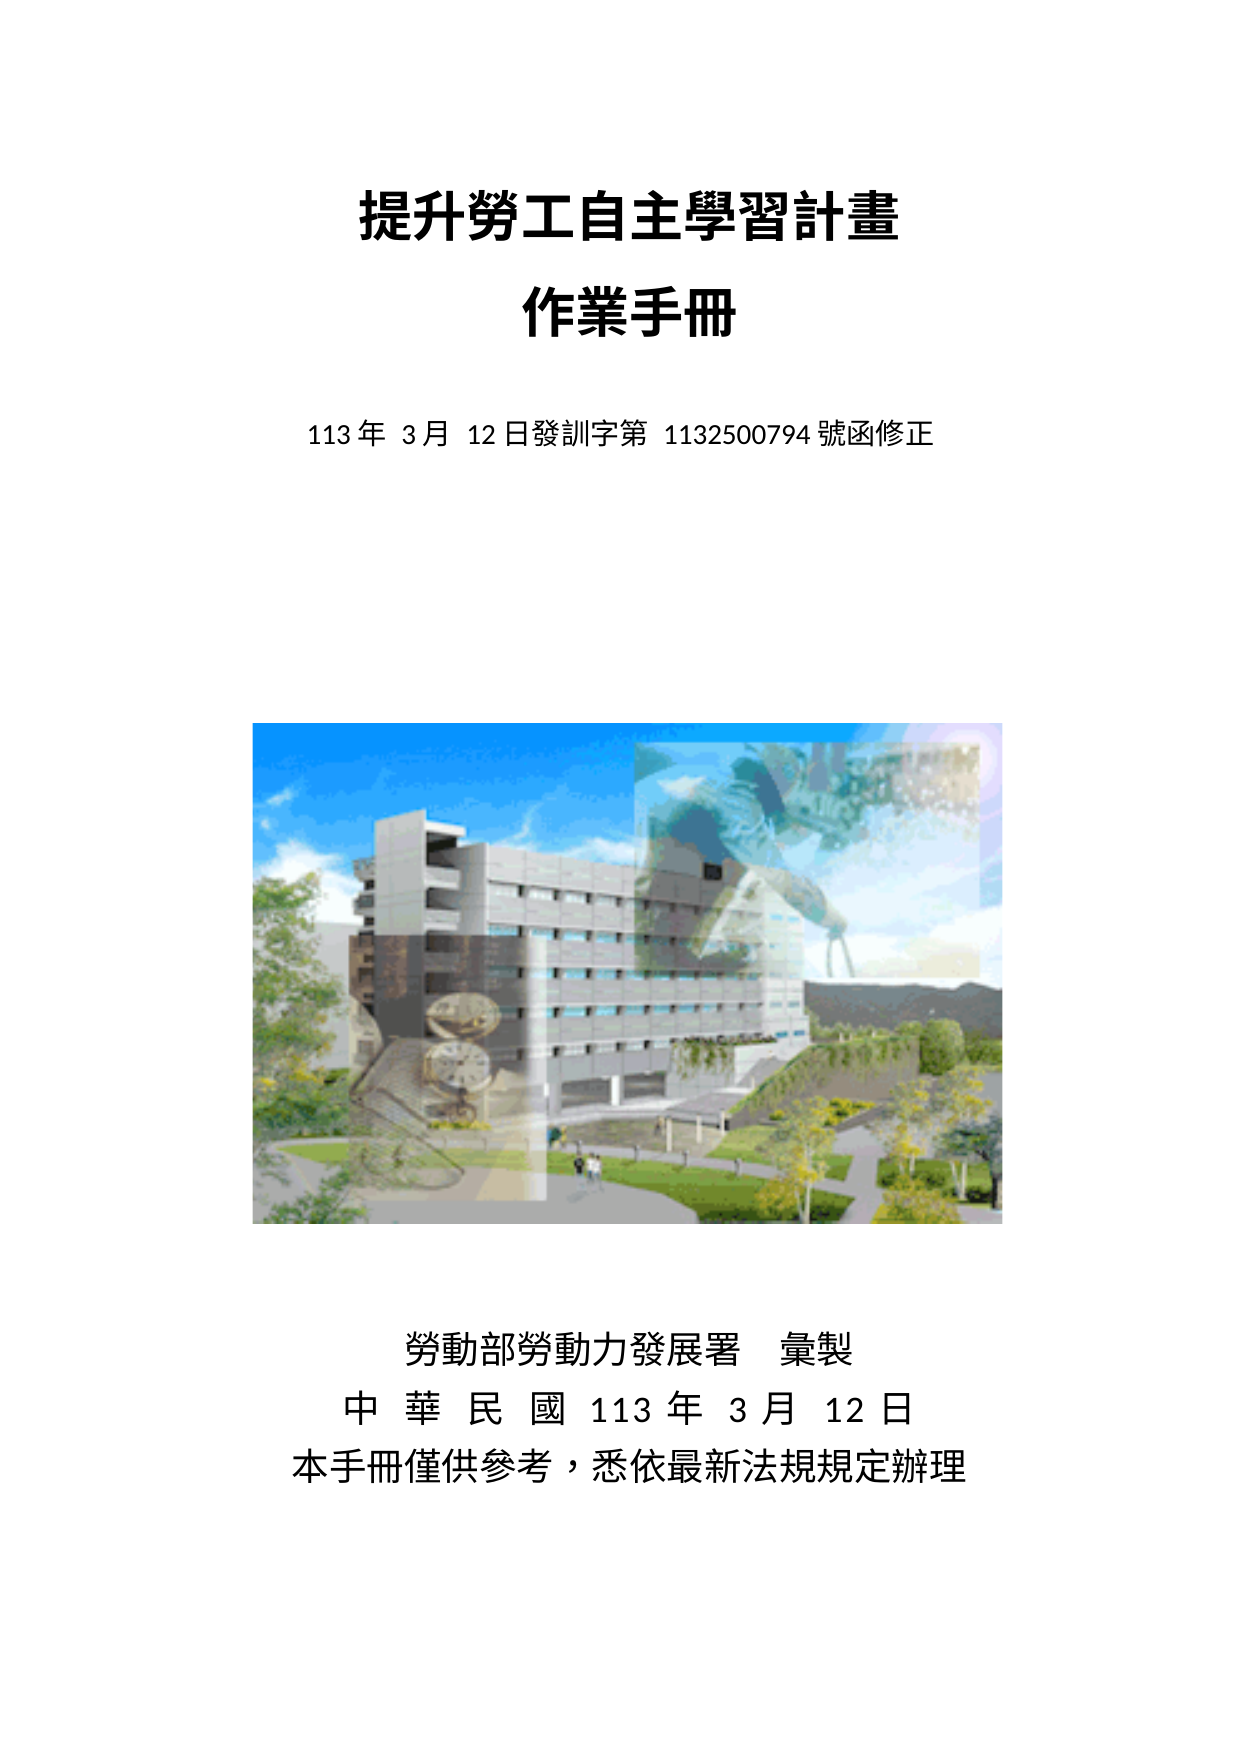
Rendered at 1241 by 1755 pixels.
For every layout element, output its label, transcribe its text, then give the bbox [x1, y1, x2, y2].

text 提升勞工自主學習計畫 [106, 198, 1152, 246]
text 勞動部勞動力發展署 彙製 [106, 1326, 1152, 1373]
text 作業手冊 [106, 294, 1152, 342]
text 113 年 3 月 12 日發訓字第 1132500794 號函修正 [106, 390, 1134, 453]
text 本手冊僅供參考，悉依最新法規規定辦理 [106, 1442, 1152, 1490]
picture [252, 723, 1003, 1224]
text 中華民國 113 年 3 月 12 日 [106, 1384, 1152, 1432]
